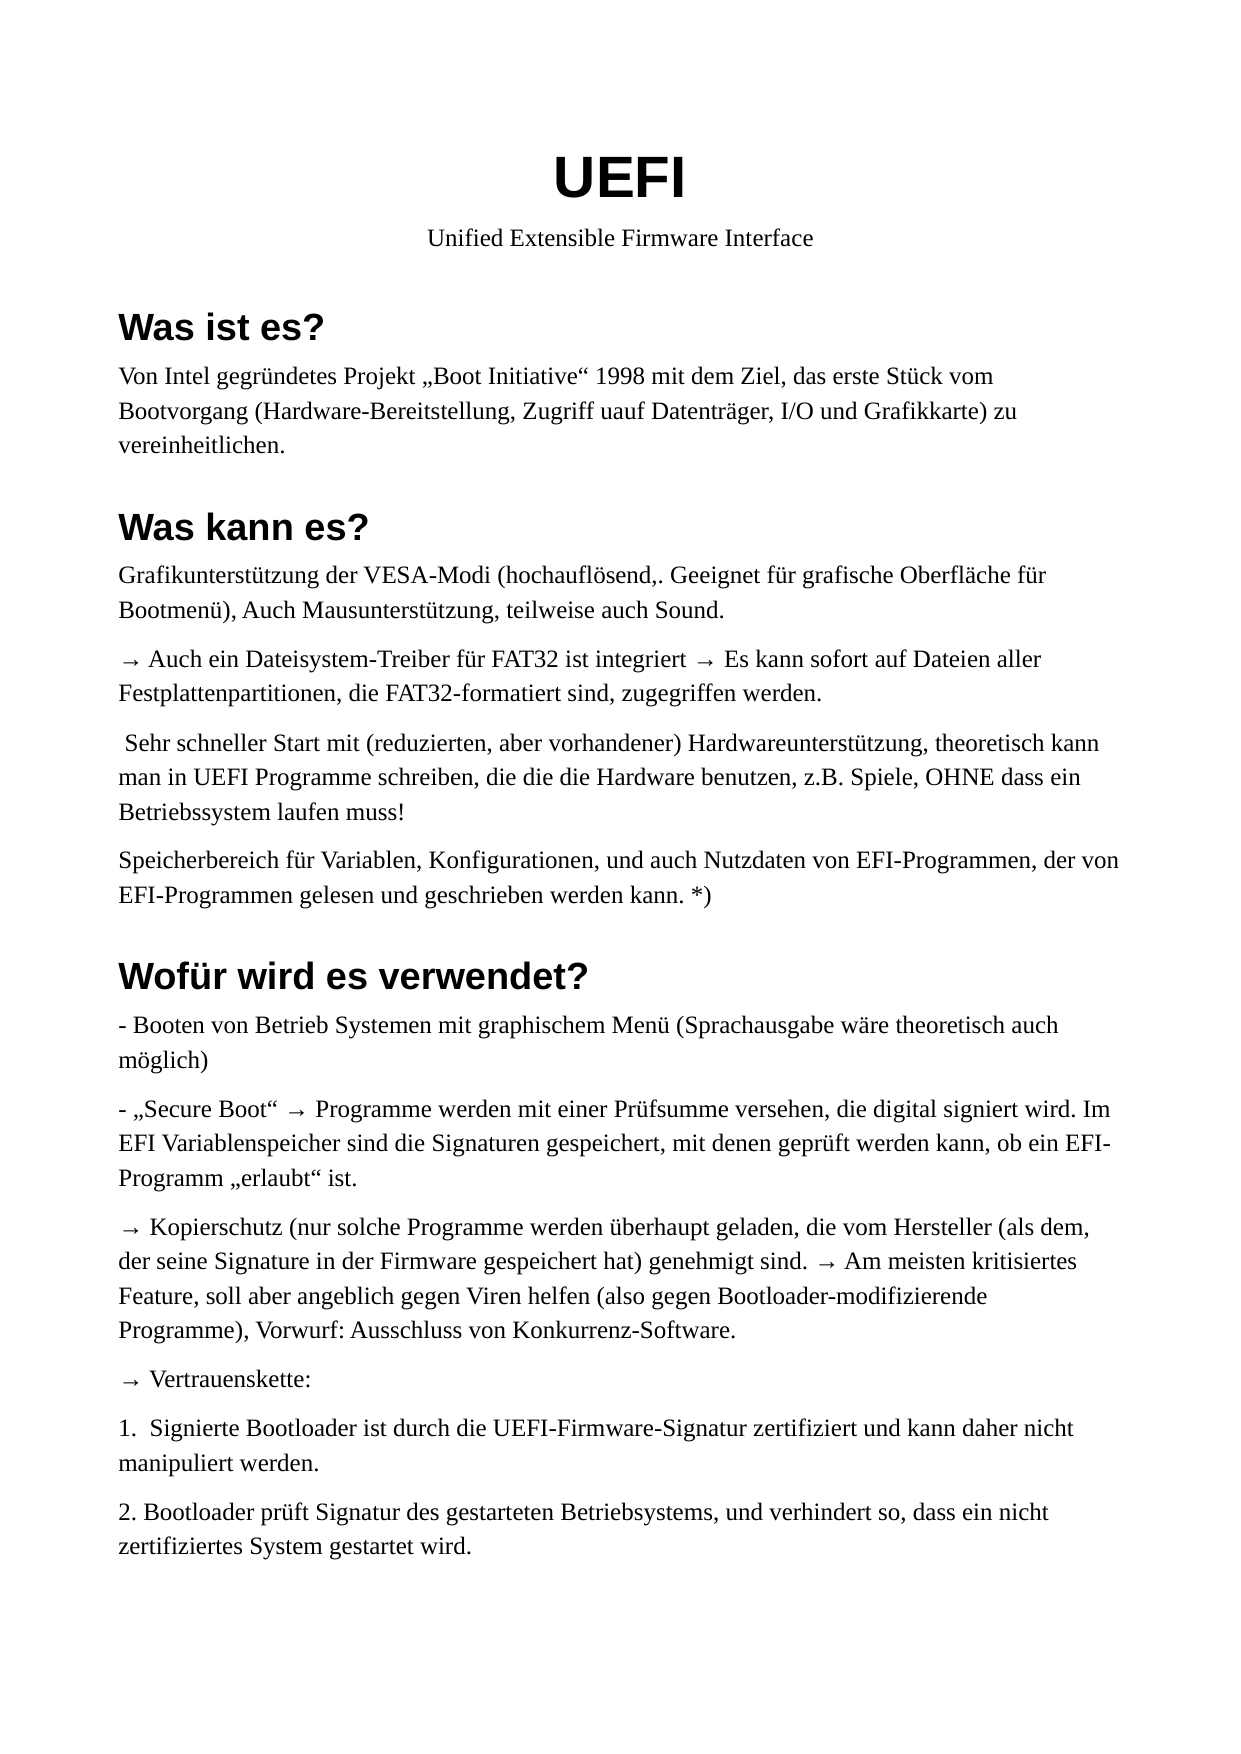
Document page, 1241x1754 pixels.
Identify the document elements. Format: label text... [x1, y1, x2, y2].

subtitle Was ist es? [118, 305, 1122, 349]
subtitle Wofür wird es verwendet? [118, 954, 1122, 998]
subtitle Was kann es? [118, 504, 1122, 548]
text Grafikunterstützung der VESA-Modi (hochauflösend,. Geeignet für grafische Oberfläche für Bootmenü), Auch Mausunterstützung, teilweise auch Sound. [118, 561, 1122, 624]
text 2. Bootloader prüft Signatur des gestarteten Betriebsystems, und verhindert so, dass ein nicht zertifiziertes System gestartet wird. [118, 1497, 1122, 1560]
text Speicherbereich für Variablen, Konfigurationen, und auch Nutzdaten von EFI-Programmen, der von EFI-Programmen gelesen und geschrieben werden kann. *) [118, 846, 1122, 909]
title UEFI [118, 143, 1122, 210]
text Unified Extensible Firmware Interface [118, 223, 1122, 251]
text → Vertrauenskette: [118, 1364, 1122, 1393]
text Sehr schneller Start mit (reduzierten, aber vorhandener) Hardwareunterstützung, theoretisch kann man in UEFI Programme schreiben, die die die Hardware benutzen, z.B. Spiele, OHNE dass ein Betriebssystem laufen muss! [118, 728, 1122, 825]
text - „Secure Boot“ → Programme werden mit einer Prüfsumme versehen, die digital signiert wird. Im EFI Variablenspeicher sind die Signaturen gespeichert, mit denen geprüft werden kann, ob ein EFI-Programm „erlaubt“ ist. [118, 1094, 1122, 1192]
text 1. Signierte Bootloader ist durch die UEFI-Firmware-Signatur zertifiziert und kann daher nicht manipuliert werden. [118, 1413, 1122, 1477]
text → Auch ein Dateisystem-Treiber für FAT32 ist integriert → Es kann sofort auf Dateien aller Festplattenpartitionen, die FAT32-formatiert sind, zugegriffen werden. [118, 644, 1122, 707]
text → Kopierschutz (nur solche Programme werden überhaupt geladen, die vom Hersteller (als dem, der seine Signature in der Firmware gespeichert hat) genehmigt sind. → Am meisten kritisiertes Feature, soll aber angeblich gegen Viren helfen (also gegen Bootloader-modifizierende Programme), Vorwurf: Ausschluss von Konkurrenz-Software. [118, 1212, 1122, 1344]
text - Booten von Betrieb Systemen mit graphischem Menü (Sprachausgabe wäre theoretisch auch möglich) [118, 1010, 1122, 1073]
text Von Intel gegründetes Projekt „Boot Initiative“ 1998 mit dem Ziel, das erste Stück vom Bootvorgang (Hardware-Bereitstellung, Zugriff uauf Datenträger, I/O und Grafikkarte) zu vereinheitlichen. [118, 361, 1122, 459]
